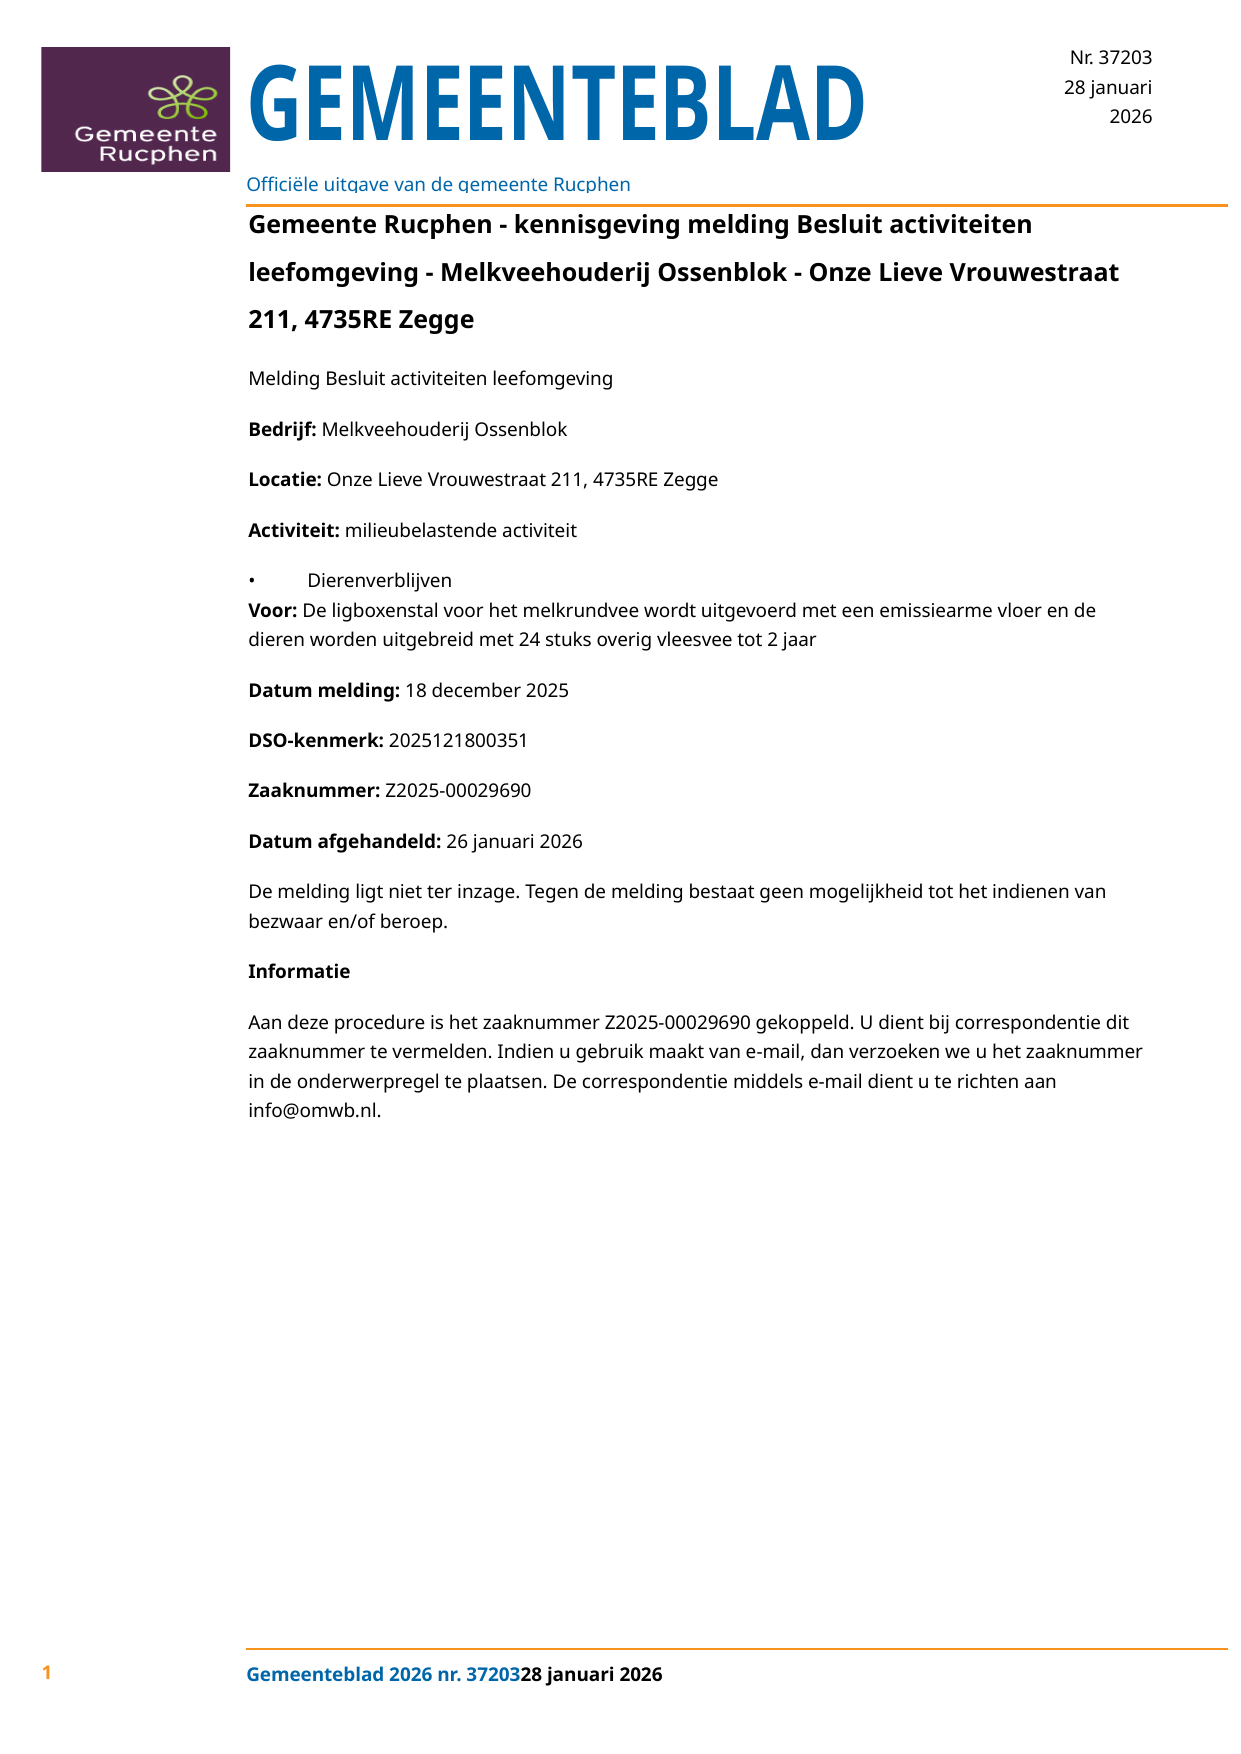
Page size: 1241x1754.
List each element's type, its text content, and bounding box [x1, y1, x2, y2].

text De melding ligt niet ter inzage. Tegen de melding bestaat geen mogelijkheid tot het indienen van bezwaar en/of beroep. [248, 878, 1152, 934]
text Gemeente Rucphen - kennisgeving melding Besluit activiteiten leefomgeving - Melkveehouderij Ossenblok - Onze Lieve Vrouwestraat 211, 4735RE Zegge [248, 207, 1152, 336]
text Informatie [248, 958, 1152, 984]
text Voor: De ligboxenstal voor het melkrundvee wordt uitgevoerd met een emissiearme vloer en de dieren worden uitgebreid met 24 stuks overig vleesvee tot 2 jaar [248, 597, 1152, 652]
text Bedrijf: Melkveehouderij Ossenblok [248, 416, 1152, 442]
text Zaaknummer: Z2025-00029690 [248, 778, 1152, 803]
text Datum afgehandeld: 26 januari 2026 [248, 828, 1152, 854]
list Dierenverblijven [248, 567, 1152, 593]
text DSO-kenmerk: 2025121800351 [248, 727, 1152, 753]
text Aan deze procedure is het zaaknummer Z2025-00029690 gekoppeld. U dient bij correspondentie dit zaaknummer te vermelden. Indien u gebruik maakt van e-mail, dan verzoeken we u het zaaknummer in de onderwerpregel te plaatsen. De correspondentie middels e-mail dient u te richten aan info@omwb.nl. [248, 1009, 1152, 1123]
text Locatie: Onze Lieve Vrouwestraat 211, 4735RE Zegge [248, 466, 1152, 492]
text Activiteit: milieubelastende activiteit [248, 517, 1152, 542]
text Datum melding: 18 december 2025 [248, 677, 1152, 702]
text Melding Besluit activiteiten leefomgeving [248, 366, 1152, 391]
picture [41, 47, 231, 172]
